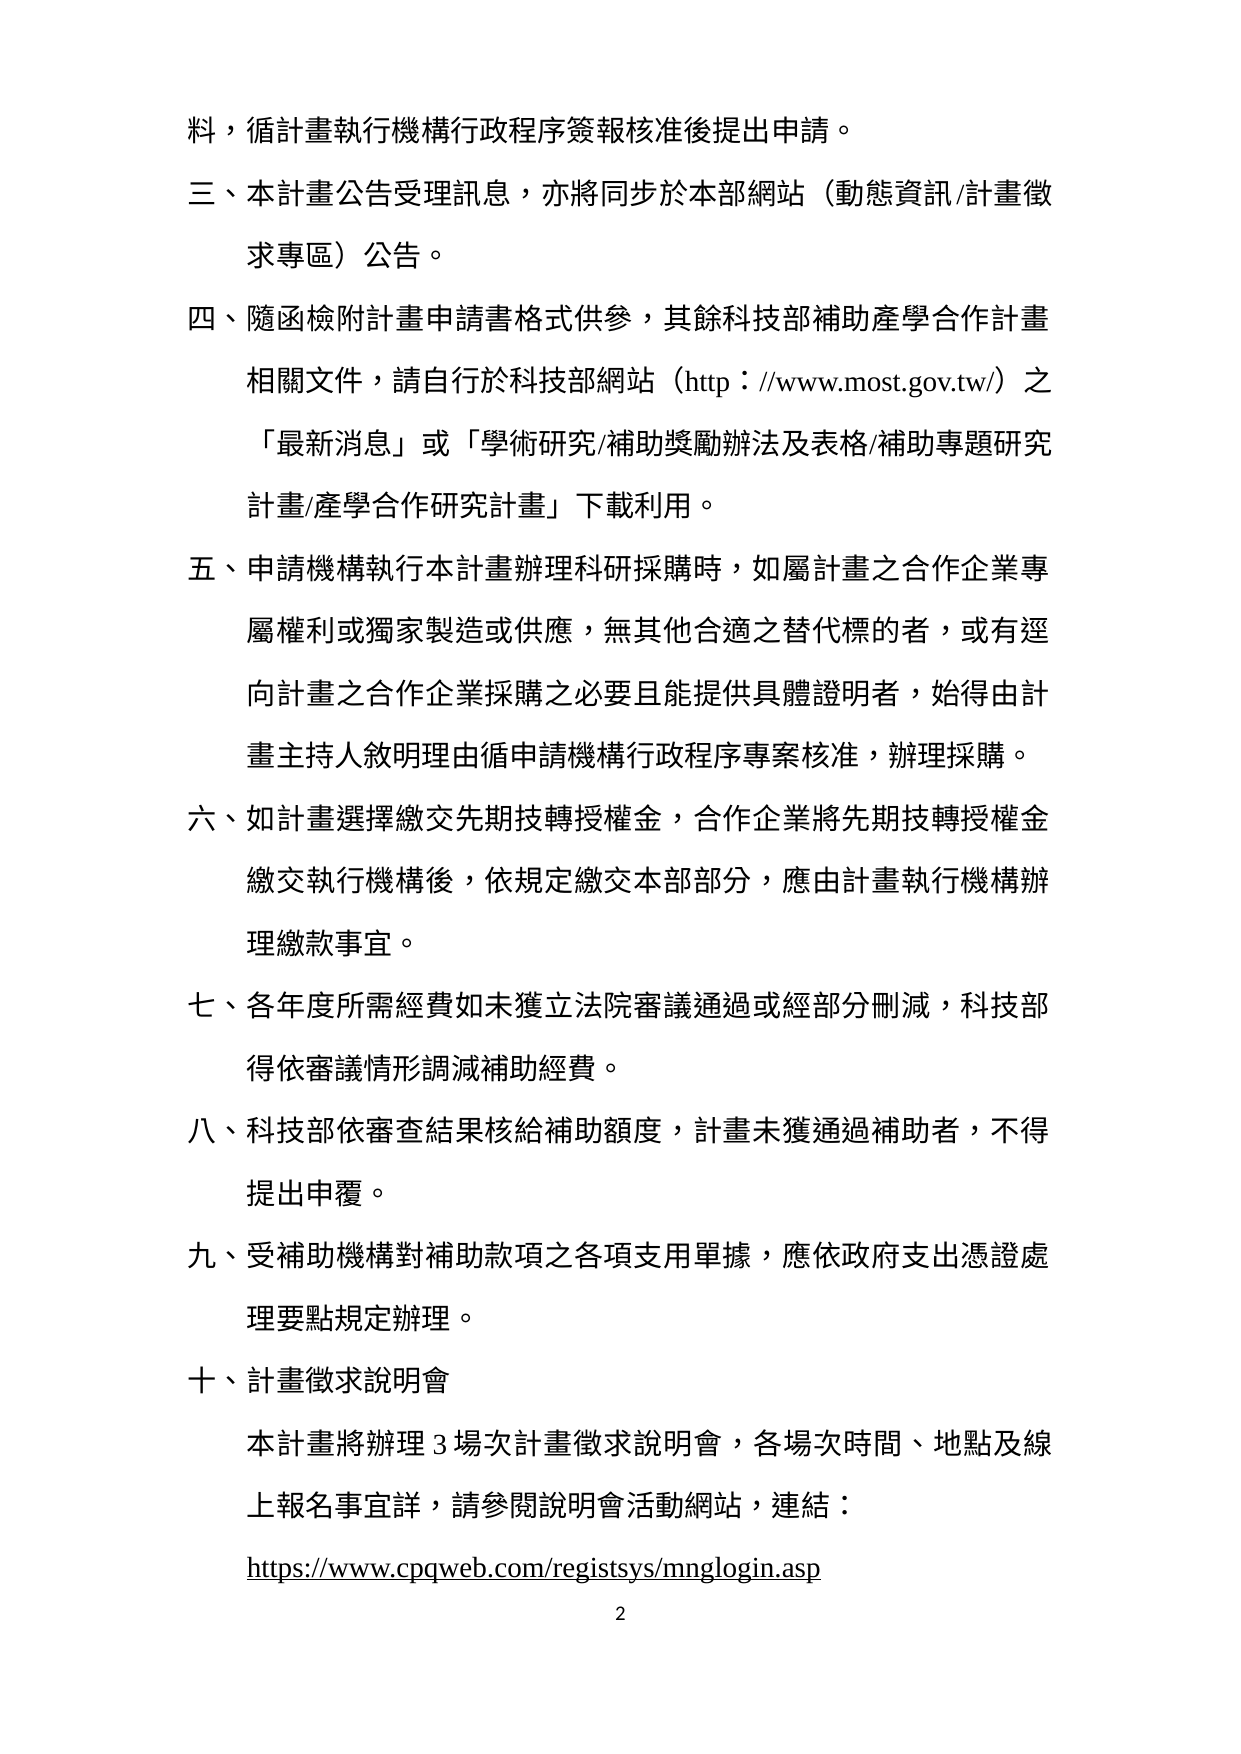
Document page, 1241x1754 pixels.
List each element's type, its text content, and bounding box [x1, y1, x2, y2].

list 受補助機構對補助款項之各項支用單據，應依政府支出憑證處理要點規定辦理。 [187, 1212, 1053, 1337]
list 科技部依審查結果核給補助額度，計畫未獲通過補助者，不得提出申覆。 [187, 1087, 1053, 1212]
text 本計畫將辦理3場次計畫徵求說明會，各場次時間、地點及線上報名事宜詳，請參閱說明會活動網站，連結： [247, 1400, 1053, 1525]
list 料，循計畫執行機構行政程序簽報核准後提出申請。 [152, 87, 1053, 150]
list 申請機構執行本計畫辦理科研採購時，如屬計畫之合作企業專屬權利或獨家製造或供應，無其他合適之替代標的者，或有逕向計畫之合作企業採購之必要且能提供具體證明者，始得由計畫主持人敘明理由循申請機構行政程序專案核准，辦理採購。 [187, 525, 1053, 775]
list 各年度所需經費如未獲立法院審議通過或經部分刪減，科技部得依審議情形調減補助經費。 [187, 962, 1053, 1087]
list 如計畫選擇繳交先期技轉授權金，合作企業將先期技轉授權金繳交執行機構後，依規定繳交本部部分，應由計畫執行機構辦理繳款事宜。 [187, 775, 1053, 962]
list 隨函檢附計畫申請書格式供參，其餘科技部補助產學合作計畫相關文件，請自行於科技部網站（http：//www.most.gov.tw/）之「最新消息」或「學術研究/補助獎勵辦法及表格/補助專題研究計畫/產學合作研究計畫」下載利用。 [187, 275, 1053, 525]
text https://www.cpqweb.com/registsys/mnglogin.asp [247, 1525, 1053, 1587]
list 本計畫公告受理訊息，亦將同步於本部網站（動態資訊/計畫徵求專區）公告。 [187, 150, 1053, 275]
list 計畫徵求說明會 [187, 1337, 1053, 1400]
